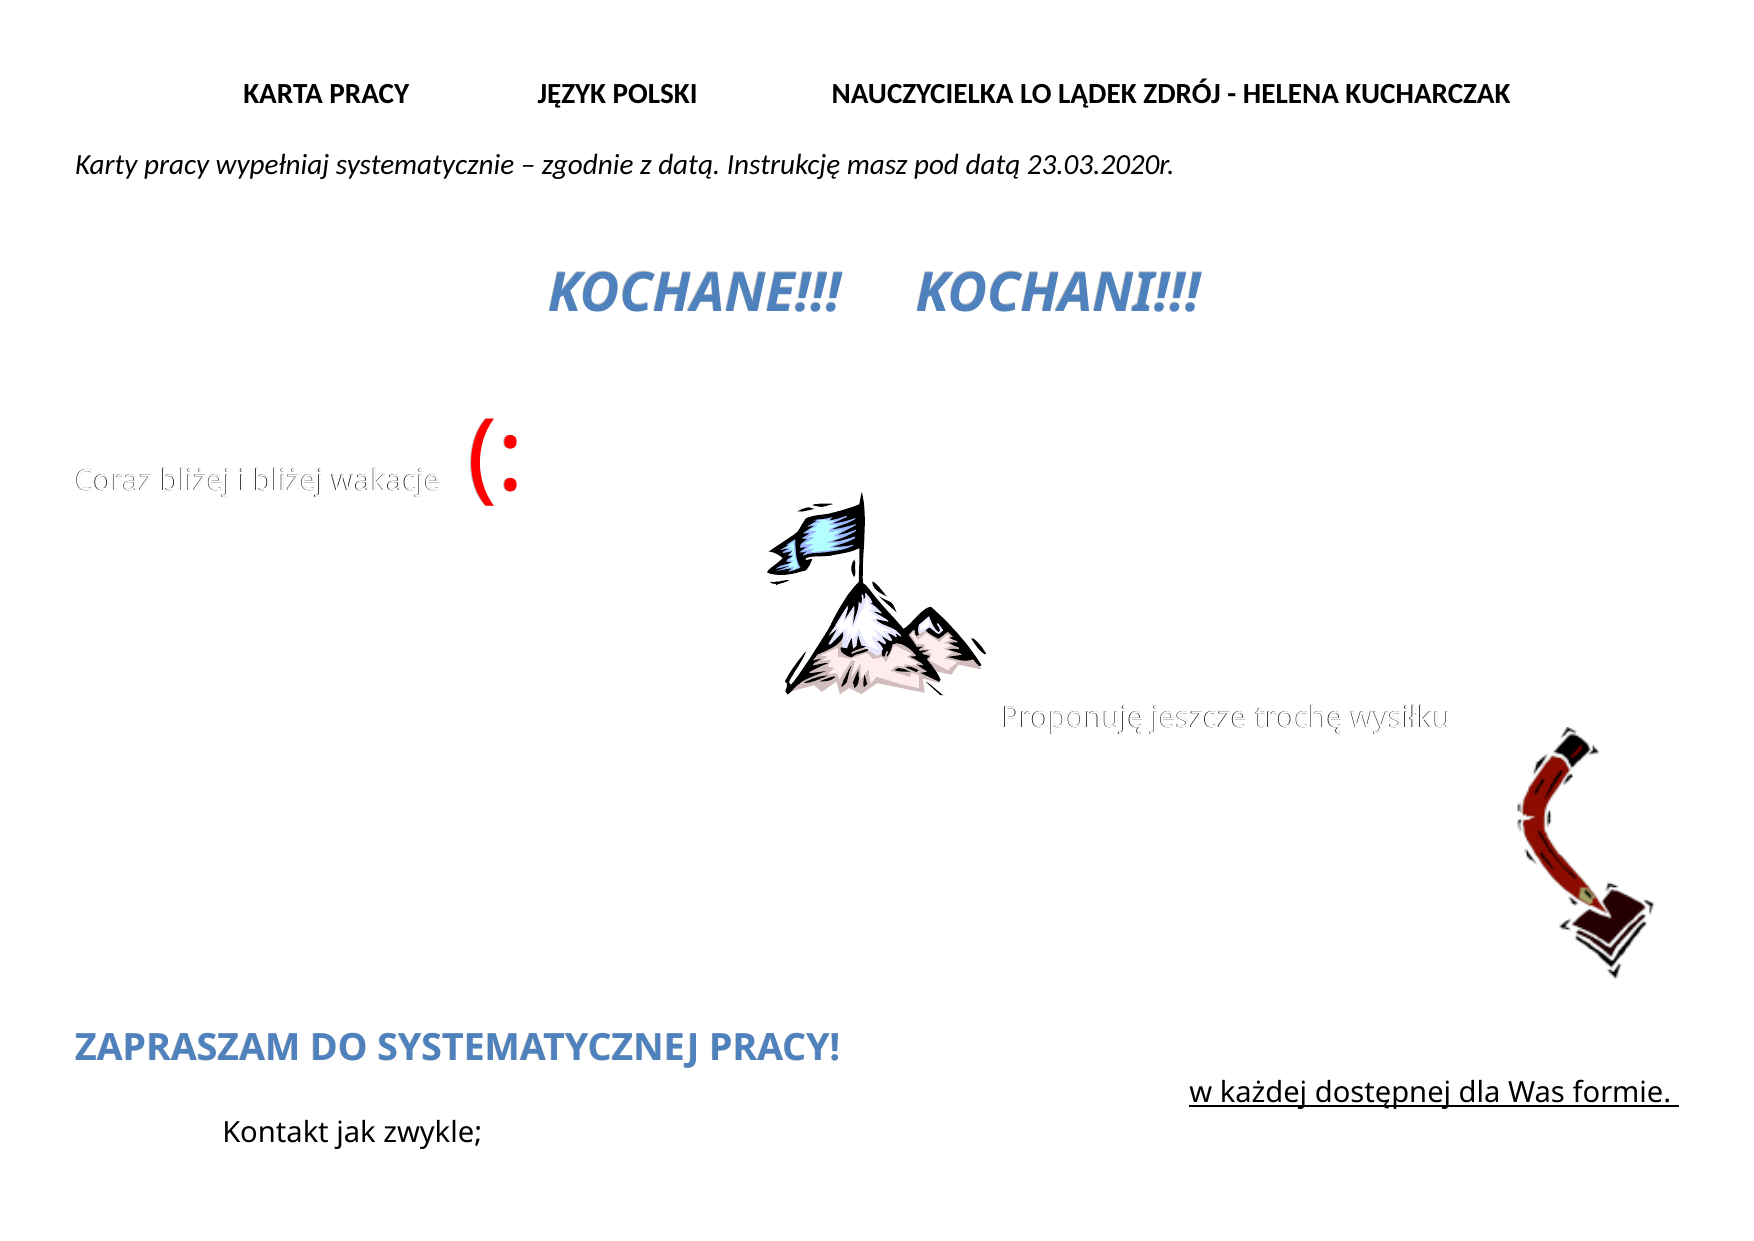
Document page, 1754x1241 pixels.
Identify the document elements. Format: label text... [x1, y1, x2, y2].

text Karty pracy wypełniaj systematycznie – zgodnie z datą. Instrukcję masz pod datą 23.03.2020r. [75, 146, 1679, 182]
text w każdej dostępnej dla Was formie. [75, 1072, 1679, 1111]
text ZAPRASZAM DO SYSTEMATYCZNEJ PRACY! [75, 1021, 1679, 1072]
text Proponuję jeszcze trochę wysiłku [75, 697, 1679, 981]
text KARTA PRACY JĘZYK POLSKI NAUCZYCIELKA LO LĄDEK ZDRÓJ - HELENA KUCHARCZAK [75, 75, 1679, 111]
text Coraz bliżej i bliżej wakacje (: [75, 384, 1679, 697]
text Kontakt jak zwykle; [148, 1111, 1679, 1151]
text KOCHANE!!! KOCHANI!!! [75, 253, 1679, 327]
